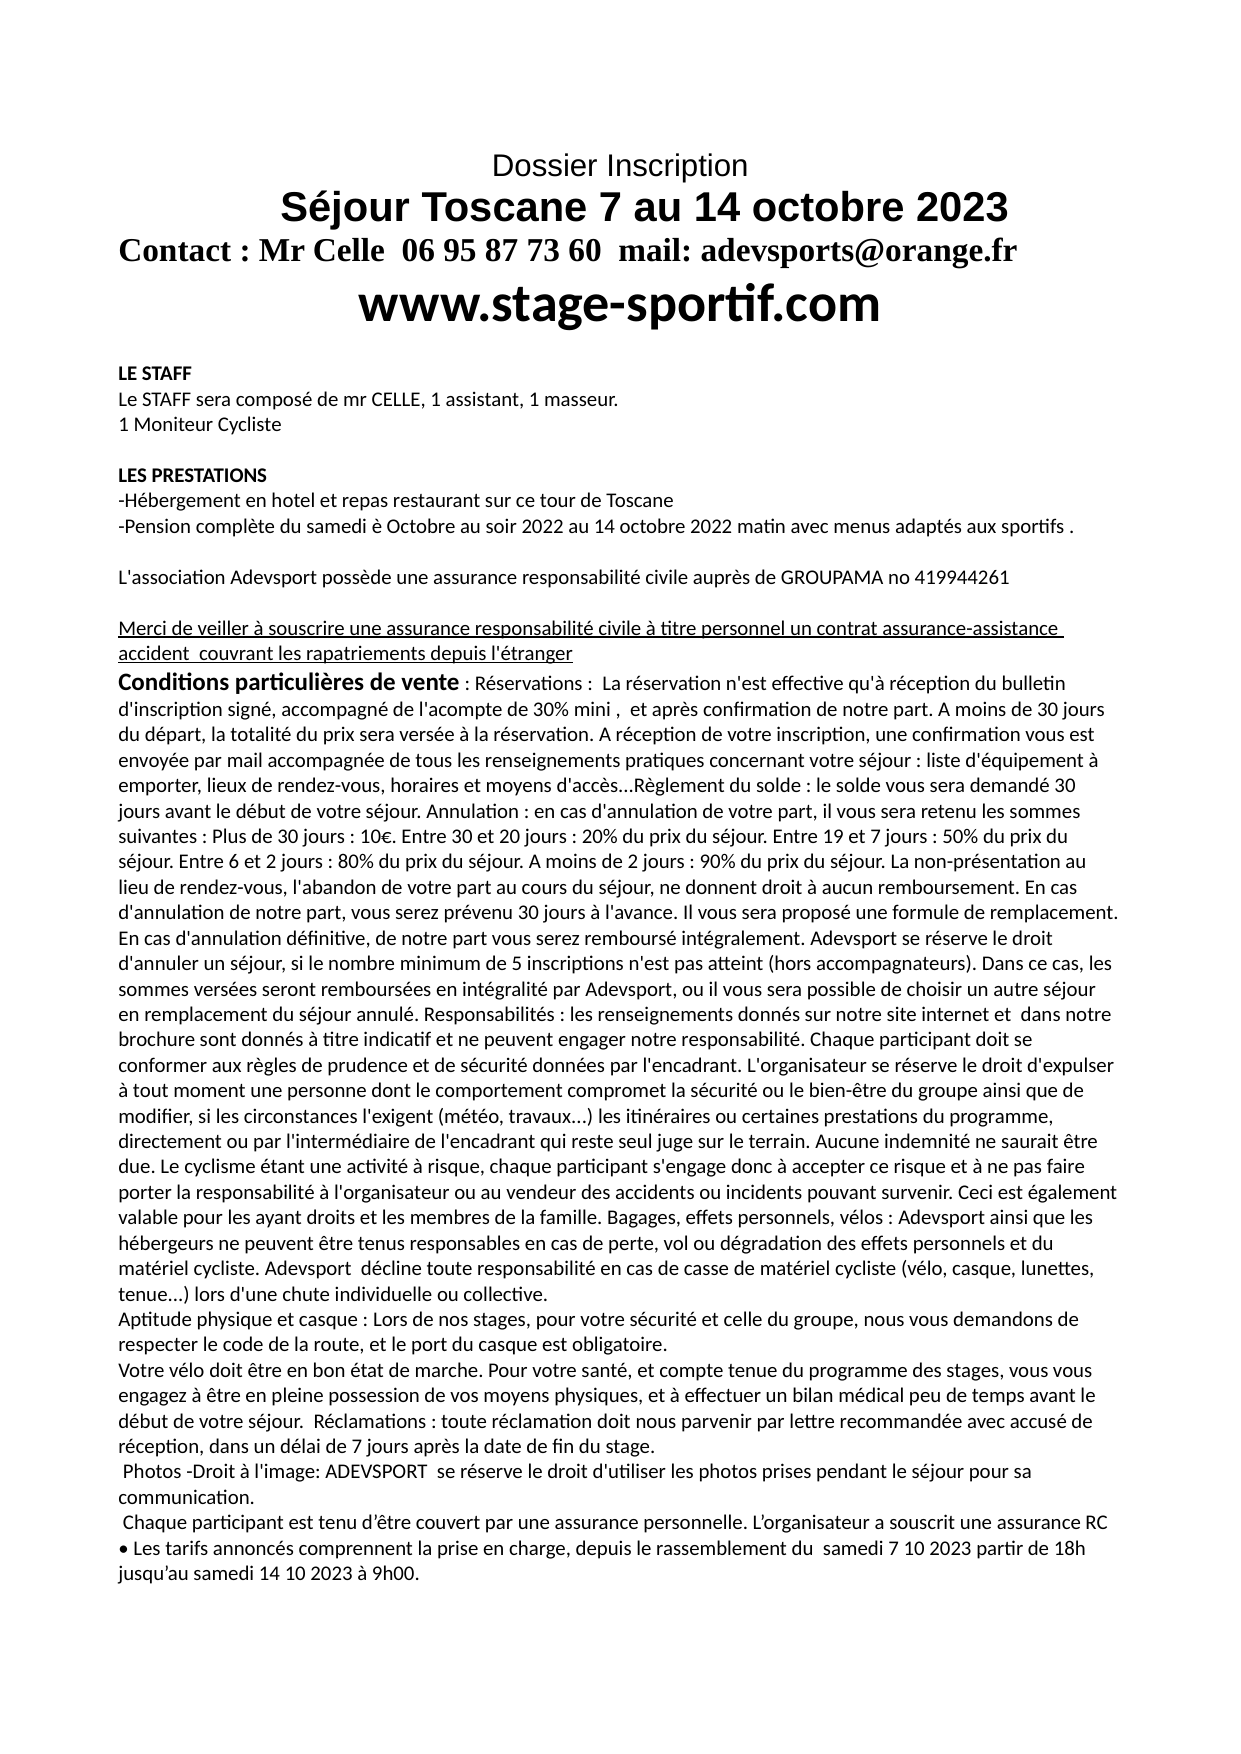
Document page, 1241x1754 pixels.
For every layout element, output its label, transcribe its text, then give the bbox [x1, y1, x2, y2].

text Votre vélo doit être en bon état de marche. Pour votre santé, et compte tenue du programme des stages, vous vous engagez à être en pleine possession de vos moyens physiques, et à effectuer un bilan médical peu de temps avant le début de votre séjour. Réclamations : toute réclamation doit nous parvenir par lettre recommandée avec accusé de réception, dans un délai de 7 jours après la date de fin du stage. [118, 1357, 1122, 1459]
text Conditions particulières de vente : Réservations : La réservation n'est effective qu'à réception du bulletin d'inscription signé, accompagné de l'acompte de 30% mini , et après confirmation de notre part. A moins de 30 jours du départ, la totalité du prix sera versée à la réservation. A réception de votre inscription, une confirmation vous est envoyée par mail accompagnée de tous les renseignements pratiques concernant votre séjour : liste d'équipement à emporter, lieux de rendez-vous, horaires et moyens d'accès...Règlement du solde : le solde vous sera demandé 30 jours avant le début de votre séjour. Annulation : en cas d'annulation de votre part, il vous sera retenu les sommes suivantes : Plus de 30 jours : 10€. Entre 30 et 20 jours : 20% du prix du séjour. Entre 19 et 7 jours : 50% du prix du séjour. Entre 6 et 2 jours : 80% du prix du séjour. A moins de 2 jours : 90% du prix du séjour. La non-présentation au lieu de rendez-vous, l'abandon de votre part au cours du séjour, ne donnent droit à aucun remboursement. En cas d'annulation de notre part, vous serez prévenu 30 jours à l'avance. Il vous sera proposé une formule de remplacement. En cas d'annulation définitive, de notre part vous serez remboursé intégralement. Adevsport se réserve le droit d'annuler un séjour, si le nombre minimum de 5 inscriptions n'est pas atteint (hors accompagnateurs). Dans ce cas, les sommes versées seront remboursées en intégralité par Adevsport, ou il vous sera possible de choisir un autre séjour en remplacement du séjour annulé. Responsabilités : les renseignements donnés sur notre site internet et dans notre brochure sont donnés à titre indicatif et ne peuvent engager notre responsabilité. Chaque participant doit se conformer aux règles de prudence et de sécurité données par l'encadrant. L'organisateur se réserve le droit d'expulser à tout moment une personne dont le comportement compromet la sécurité ou le bien-être du groupe ainsi que de modifier, si les circonstances l'exigent (météo, travaux...) les itinéraires ou certaines prestations du programme, directement ou par l'intermédiaire de l'encadrant qui reste seul juge sur le terrain. Aucune indemnité ne saurait être due. Le cyclisme étant une activité à risque, chaque participant s'engage donc à accepter ce risque et à ne pas faire porter la responsabilité à l'organisateur ou au vendeur des accidents ou incidents pouvant survenir. Ceci est également valable pour les ayant droits et les membres de la famille. Bagages, effets personnels, vélos : Adevsport ainsi que les hébergeurs ne peuvent être tenus responsables en cas de perte, vol ou dégradation des effets personnels et du matériel cycliste. Adevsport décline toute responsabilité en cas de casse de matériel cycliste (vélo, casque, lunettes, tenue...) lors d'une chute individuelle ou collective. [118, 666, 1122, 1306]
text 1 Moniteur Cycliste [118, 411, 1122, 437]
text L'association Adevsport possède une assurance responsabilité civile auprès de GROUPAMA no 419944261 [118, 564, 1122, 589]
text www.stage-sportif.com [118, 269, 1122, 335]
text LE STAFF [118, 361, 1122, 386]
text -Pension complète du samedi è Octobre au soir 2022 au 14 octobre 2022 matin avec menus adaptés aux sportifs . [118, 513, 1122, 538]
text • Les tarifs annoncés comprennent la prise en charge, depuis le rassemblement du samedi 7 10 2023 partir de 18h jusqu’au samedi 14 10 2023 à 9h00. [118, 1535, 1122, 1586]
text Chaque participant est tenu d’être couvert par une assurance personnelle. L’organisateur a souscrit une assurance RC [118, 1509, 1122, 1535]
text LES PRESTATIONS [118, 462, 1122, 488]
text Le STAFF sera composé de mr CELLE, 1 assistant, 1 masseur. [118, 386, 1122, 411]
text Merci de veiller à souscrire une assurance responsabilité civile à titre personnel un contrat assurance-assistance accident couvrant les rapatriements depuis l'étranger [118, 615, 1122, 666]
text Séjour Toscane 7 au 14 octobre 2023 [118, 183, 1122, 231]
text Dossier Inscription [118, 147, 1122, 183]
text -Hébergement en hotel et repas restaurant sur ce tour de Toscane [118, 488, 1122, 513]
text Photos -Droit à l'image: ADEVSPORT se réserve le droit d'utiliser les photos prises pendant le séjour pour sa communication. [118, 1459, 1122, 1509]
text Contact : Mr Celle 06 95 87 73 60 mail: adevsports@orange.fr [118, 231, 1122, 269]
text Aptitude physique et casque : Lors de nos stages, pour votre sécurité et celle du groupe, nous vous demandons de respecter le code de la route, et le port du casque est obligatoire. [118, 1306, 1122, 1357]
